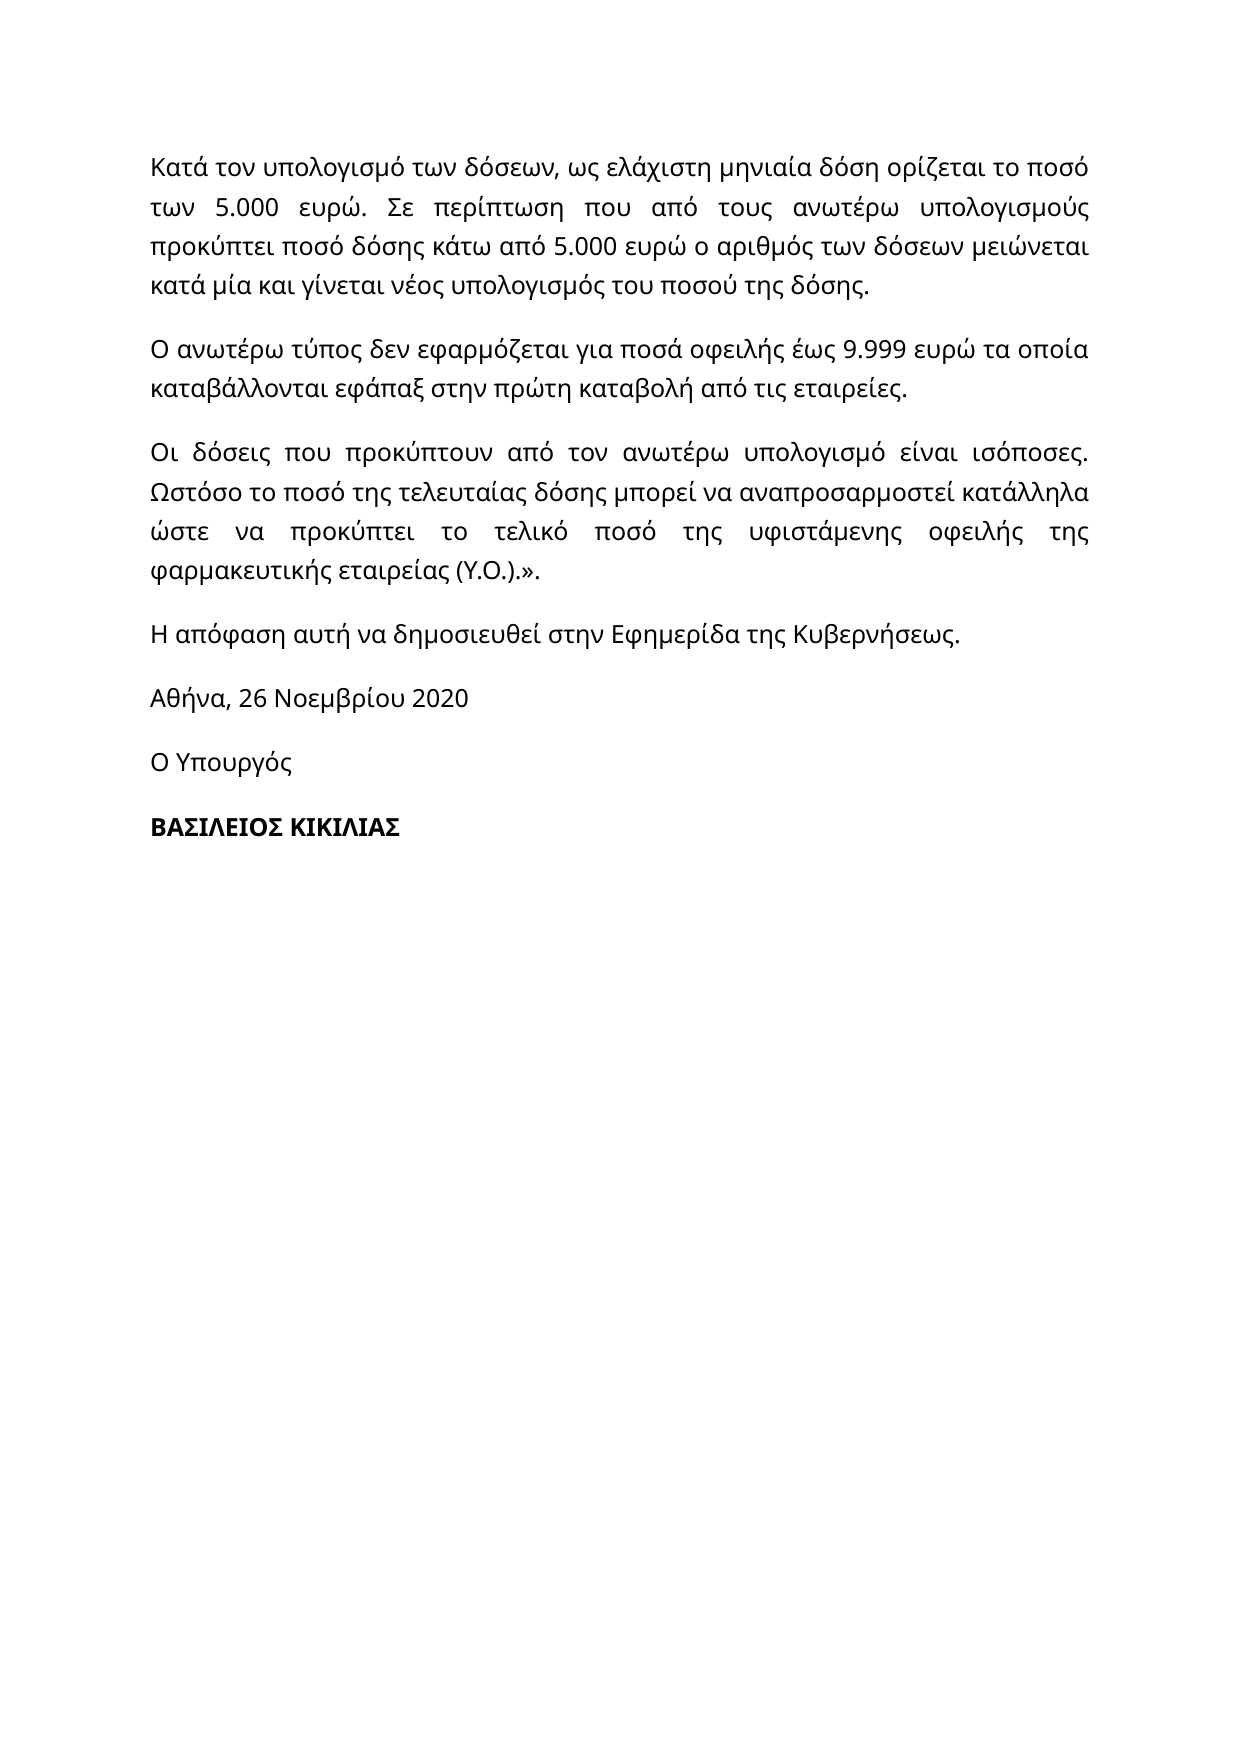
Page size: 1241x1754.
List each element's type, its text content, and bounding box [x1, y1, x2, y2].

text Οι δόσεις που προκύπτουν από τον ανωτέρω υπολογισμό είναι ισόποσες. Ωστόσο το ποσό της τελευταίας δόσης μπορεί να αναπροσαρμοστεί κατάλληλα ώστε να προκύπτει το τελικό ποσό της υφιστάμενης οφειλής της φαρμακευτικής εταιρείας (Υ.Ο.).». [150, 435, 1090, 587]
text Ο ανωτέρω τύπος δεν εφαρμόζεται για ποσά οφειλής έως 9.999 ευρώ τα οποία καταβάλλονται εφάπαξ στην πρώτη καταβολή από τις εταιρείες. [150, 332, 1090, 405]
text Αθήνα, 26 Νοεμβρίου 2020 [150, 681, 1090, 715]
text ΒΑΣΙΛΕΙΟΣ ΚΙΚΙΛΙΑΣ [150, 809, 1090, 843]
text Η απόφαση αυτή να δημοσιευθεί στην Εφημερίδα της Κυβερνήσεως. [150, 617, 1090, 651]
text Κατά τον υπολογισμό των δόσεων, ως ελάχιστη μηνιαία δόση ορίζεται το ποσό των 5.000 ευρώ. Σε περίπτωση που από τους ανωτέρω υπολογισμούς προκύπτει ποσό δόσης κάτω από 5.000 ευρώ ο αριθμός των δόσεων μειώνεται κατά μία και γίνεται νέος υπολογισμός του ποσού της δόσης. [150, 150, 1090, 302]
text Ο Υπουργός [150, 745, 1090, 779]
